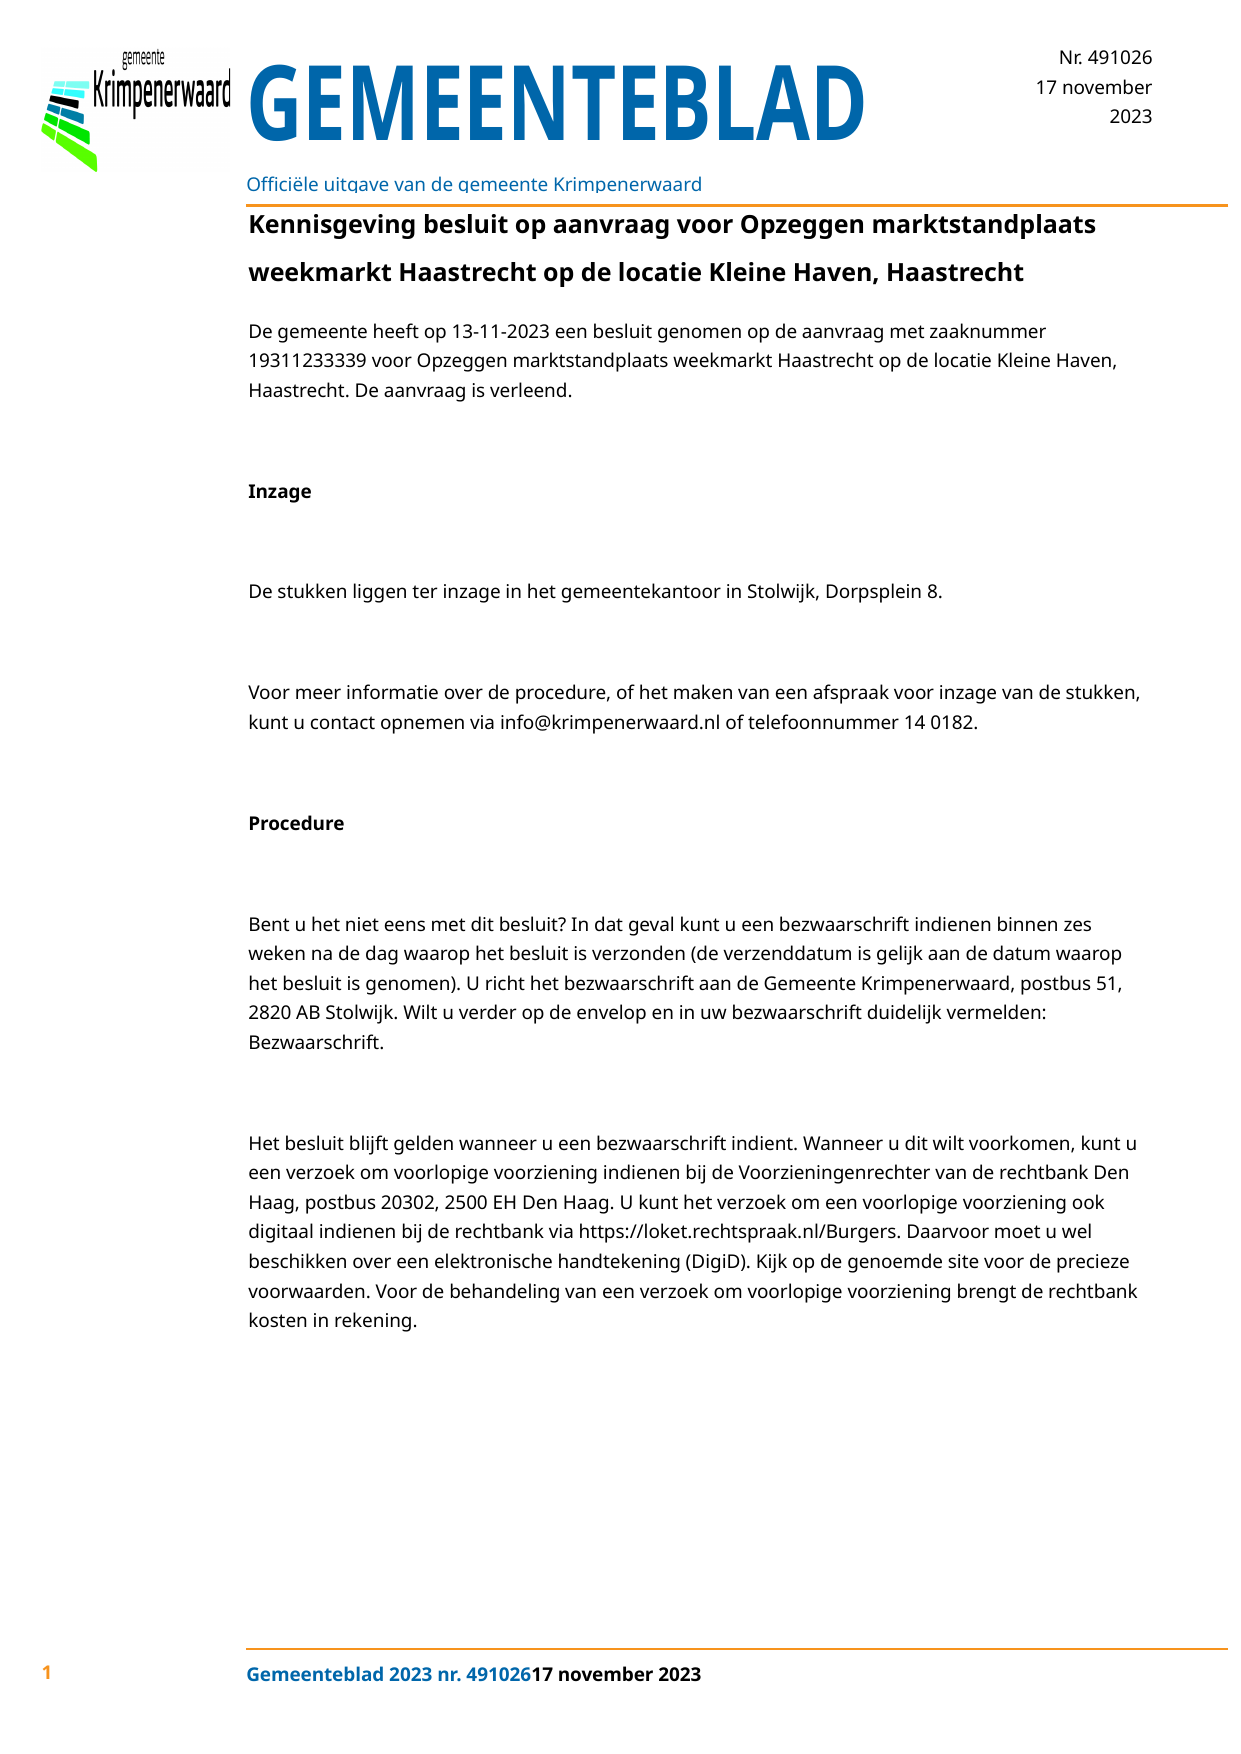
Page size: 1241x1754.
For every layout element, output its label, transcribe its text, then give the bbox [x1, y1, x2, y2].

text Procedure [248, 810, 1152, 836]
text De stukken liggen ter inzage in het gemeentekantoor in Stolwijk, Dorpsplein 8. [248, 579, 1152, 604]
text Inzage [248, 478, 1152, 504]
text Voor meer informatie over de procedure, of het maken van een afspraak voor inzage van de stukken, kunt u contact opnemen via info@krimpenerwaard.nl of telefoonnummer 14 0182. [248, 679, 1152, 735]
text Het besluit blijft gelden wanneer u een bezwaarschrift indient. Wanneer u dit wilt voorkomen, kunt u een verzoek om voorlopige voorziening indienen bij de Voorzieningenrechter van de rechtbank Den Haag, postbus 20302, 2500 EH Den Haag. U kunt het verzoek om een voorlopige voorziening ook digitaal indienen bij de rechtbank via https://loket.rechtspraak.nl/Burgers. Daarvoor moet u wel beschikken over een elektronische handtekening (DigiD). Kijk op de genoemde site voor de precieze voorwaarden. Voor de behandeling van een verzoek om voorlopige voorziening brengt de rechtbank kosten in rekening. [248, 1130, 1152, 1333]
text Kennisgeving besluit op aanvraag voor Opzeggen marktstandplaats weekmarkt Haastrecht op de locatie Kleine Haven, Haastrecht [248, 207, 1152, 288]
picture [41, 47, 231, 172]
text De gemeente heeft op 13-11-2023 een besluit genomen op de aanvraag met zaaknummer 19311233339 voor Opzeggen marktstandplaats weekmarkt Haastrecht op de locatie Kleine Haven, Haastrecht. De aanvraag is verleend. [248, 318, 1152, 403]
text Bent u het niet eens met dit besluit? In dat geval kunt u een bezwaarschrift indienen binnen zes weken na de dag waarop het besluit is verzonden (de verzenddatum is gelijk aan de datum waarop het besluit is genomen). U richt het bezwaarschrift aan de Gemeente Krimpenerwaard, postbus 51, 2820 AB Stolwijk. Wilt u verder op de envelop en in uw bezwaarschrift duidelijk vermelden: Bezwaarschrift. [248, 911, 1152, 1055]
